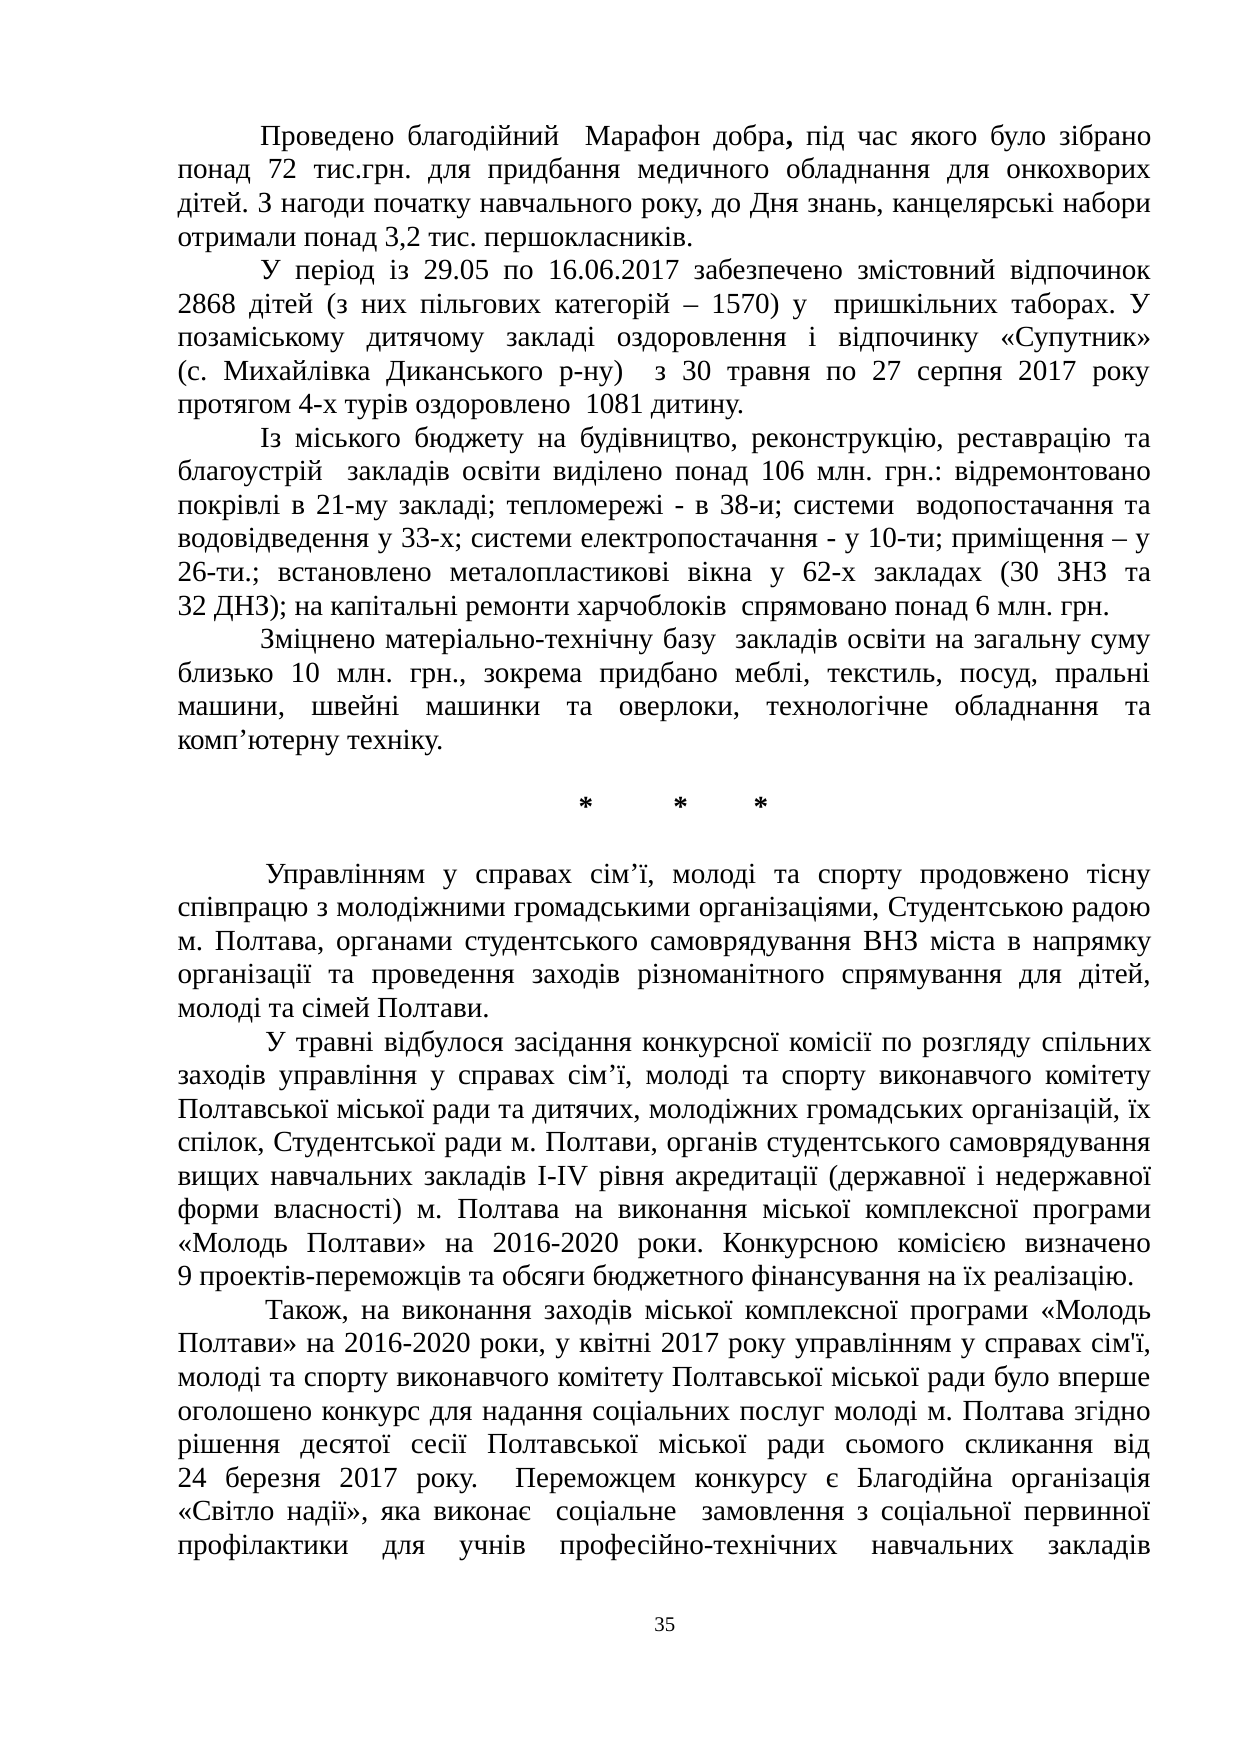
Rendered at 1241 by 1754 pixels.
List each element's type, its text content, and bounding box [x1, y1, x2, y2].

text У травні відбулося засідання конкурсної комісії по розгляду спільних заходів управління у справах сім’ї, молоді та спорту виконавчого комітету Полтавської міської ради та дитячих, молодіжних громадських організацій, їх спілок, Студентської ради м. Полтави, органів студентського самоврядування вищих навчальних закладів І-ІV рівня акредитації (державної і недержавної форми власності) м. Полтава на виконання міської комплексної програми «Молодь Полтави» на 2016-2020 роки. Конкурсною комісією визначено 9 проектів-переможців та обсяги бюджетного фінансування на їх реалізацію. [177, 1024, 1152, 1292]
text Зміцнено матеріально-технічну базу закладів освіти на загальну суму близько 10 млн. грн., зокрема придбано меблі, текстиль, посуд, пральні машини, швейні машинки та оверлоки, технологічне обладнання та комп’ютерну техніку. [177, 621, 1152, 755]
text * * * [177, 789, 1152, 822]
text У період із 29.05 по 16.06.2017 забезпечено змістовний відпочинок 2868 дітей (з них пільгових категорій – 1570) у пришкільних таборах. У позаміському дитячому закладі оздоровлення і відпочинку «Супутник» (с. Михайлівка Диканського р-ну) з 30 травня по 27 серпня 2017 року протягом 4-х турів оздоровлено 1081 дитину. [177, 252, 1152, 420]
text Із міського бюджету на будівництво, реконструкцію, реставрацію та благоустрій закладів освіти виділено понад 106 млн. грн.: відремонтовано покрівлі в 21-му закладі; тепломережі - в 38-и; системи водопостачання та водовідведення у 33-х; системи електропостачання - у 10-ти; приміщення – у 26-ти.; встановлено металопластикові вікна у 62-х закладах (30 ЗНЗ та 32 ДНЗ); на капітальні ремонти харчоблоків спрямовано понад 6 млн. грн. [177, 420, 1152, 621]
text Управлінням у справах сім’ї, молоді та спорту продовжено тісну співпрацю з молодіжними громадськими організаціями, Студентською радою м. Полтава, органами студентського самоврядування ВНЗ міста в напрямку організації та проведення заходів різноманітного спрямування для дітей, молоді та сімей Полтави. [177, 856, 1152, 1024]
text Також, на виконання заходів міської комплексної програми «Молодь Полтави» на 2016-2020 роки, у квітні 2017 року управлінням у справах сім'ї, молоді та спорту виконавчого комітету Полтавської міської ради було вперше оголошено конкурс для надання соціальних послуг молоді м. Полтава згідно рішення десятої сесії Полтавської міської ради сьомого скликання від 24 березня 2017 року. Переможцем конкурсу є Благодійна організація «Світло надії», яка виконає соціальне замовлення з соціальної первинної профілактики для учнів професійно-технічних навчальних закладів [177, 1292, 1152, 1560]
text Проведено благодійний Марафон добра, під час якого було зібрано понад 72 тис.грн. для придбання медичного обладнання для онкохворих дітей. З нагоди початку навчального року, до Дня знань, канцелярські набори отримали понад 3,2 тис. першокласників. [177, 118, 1152, 252]
